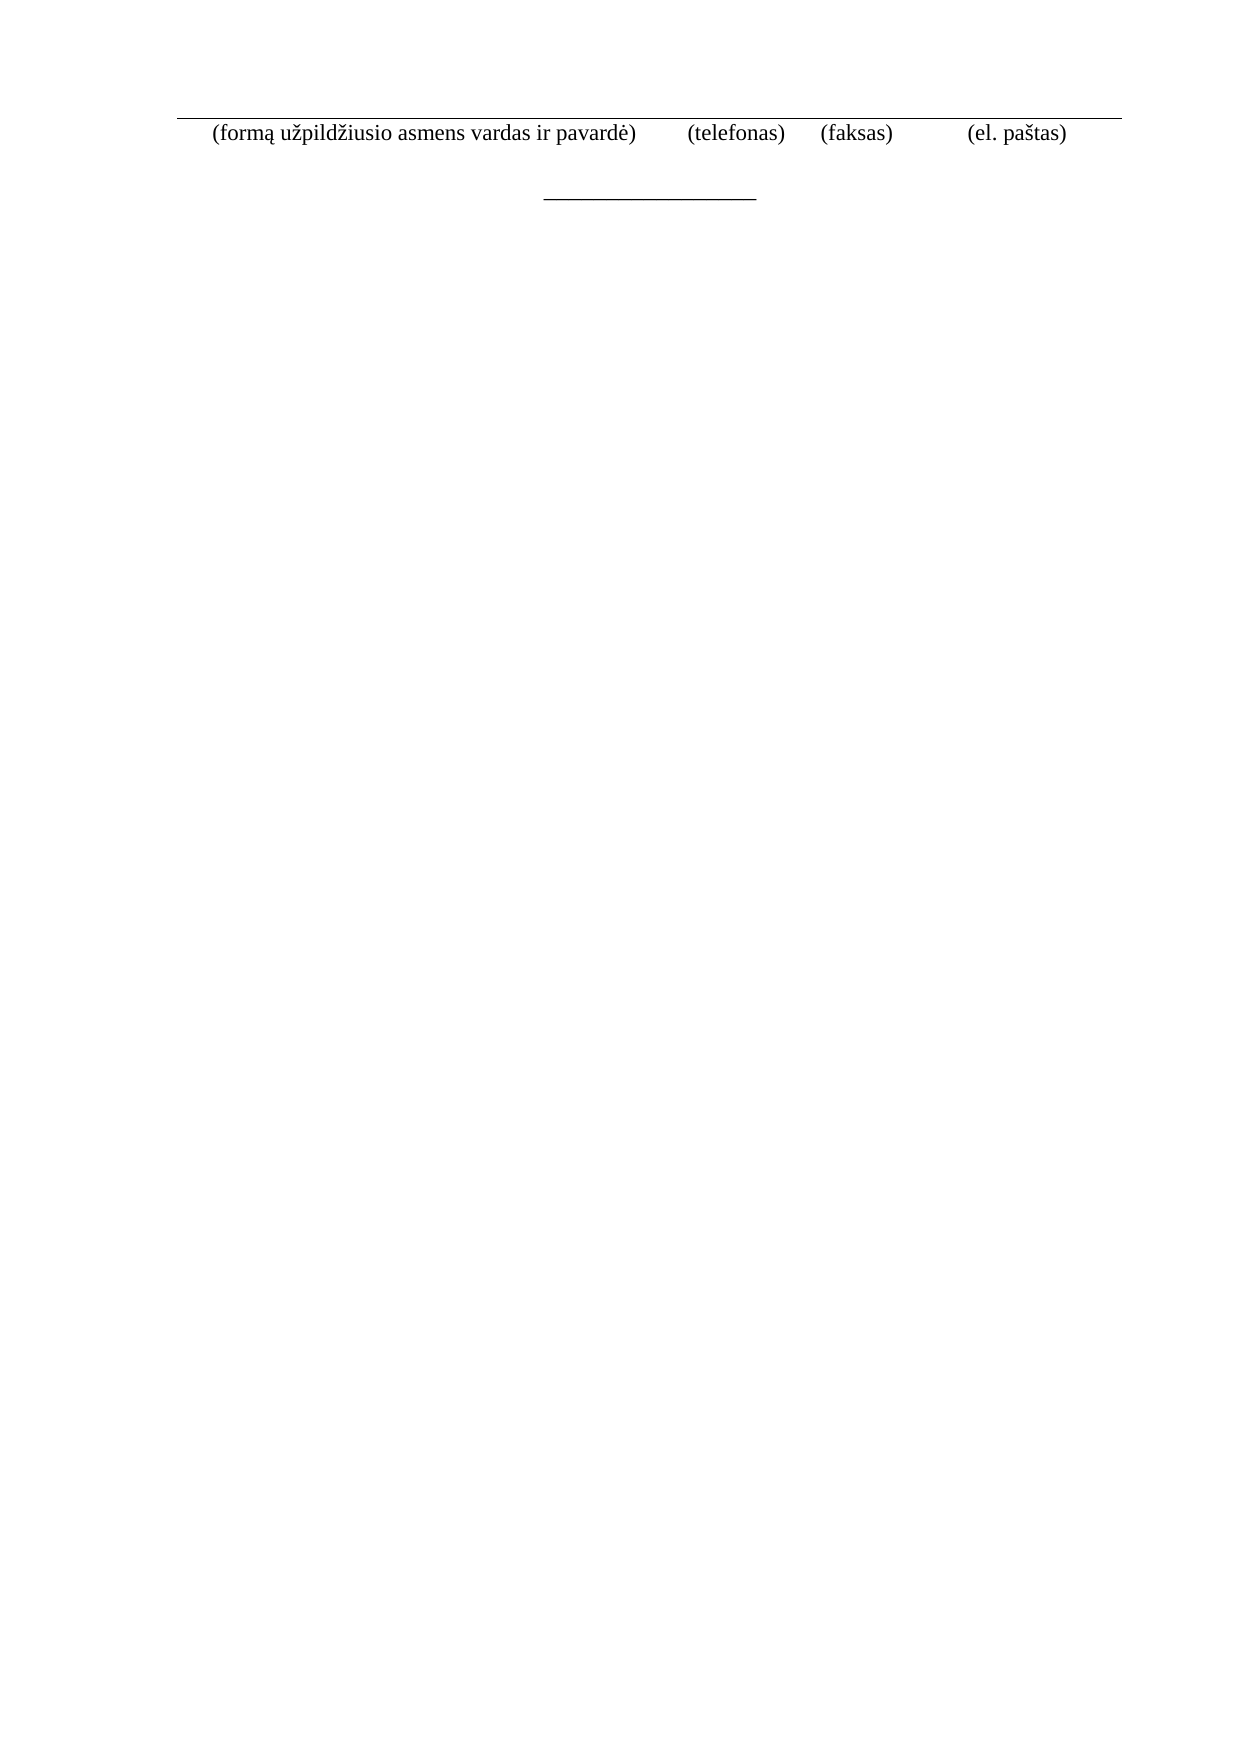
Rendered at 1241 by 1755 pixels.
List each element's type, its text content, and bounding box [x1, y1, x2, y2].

text _________________ [177, 174, 1122, 203]
table_cell (el. paštas) [912, 119, 1122, 146]
table_cell (faksas) [801, 119, 912, 146]
table_cell (formą užpildžiusio asmens vardas ir pavardė) [177, 119, 671, 146]
table_cell (telefonas) [671, 119, 801, 146]
